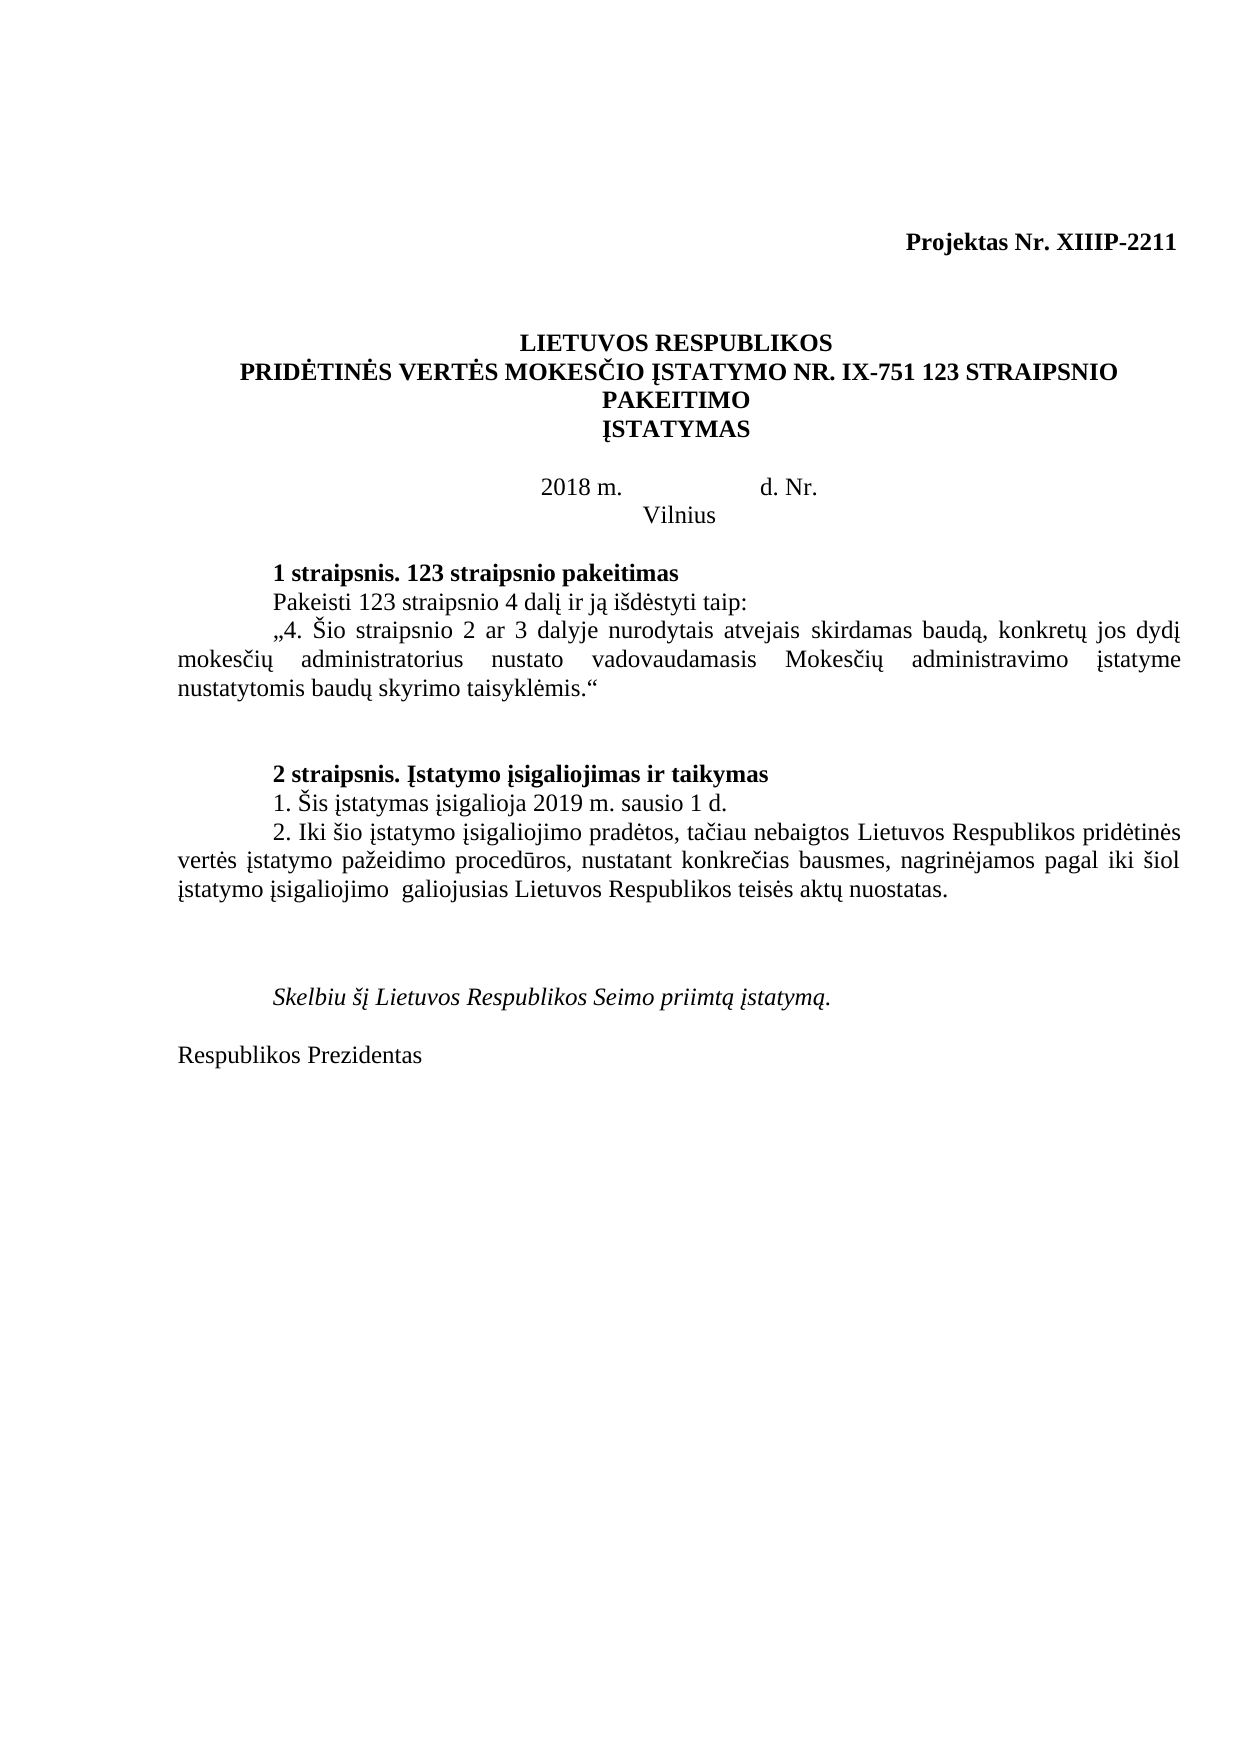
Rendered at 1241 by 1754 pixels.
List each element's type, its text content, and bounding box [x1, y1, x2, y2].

text Respublikos Prezidentas [177, 1040, 1181, 1068]
text Skelbiu šį Lietuvos Respublikos Seimo priimtą įstatymą. [177, 982, 1181, 1011]
text 2 straipsnis. Įstatymo įsigaliojimas ir taikymas [177, 759, 1181, 788]
text 2018 m. d. Nr. [177, 472, 1181, 501]
text Projektas Nr. XIIIP-2211 [771, 227, 1181, 256]
text Pakeisti 123 straipsnio 4 dalį ir ją išdėstyti taip: [177, 587, 1181, 616]
text PRIDĖTINĖS VERTĖS MOKESČIO ĮSTATYMO NR. IX-751 123 STRAIPSNIO PAKEITIMO [177, 357, 1181, 414]
text LIETUVOS RESPUBLIKOS [177, 328, 1181, 357]
text 1 straipsnis. 123 straipsnio pakeitimas [177, 558, 1181, 587]
text 2. Iki šio įstatymo įsigaliojimo pradėtos, tačiau nebaigtos Lietuvos Respublikos pridėtinės vertės įstatymo pažeidimo procedūros, nustatant konkrečias bausmes, nagrinėjamos pagal iki šiol įstatymo įsigaliojimo galiojusias Lietuvos Respublikos teisės aktų nuostatas. [177, 817, 1181, 903]
text ĮSTATYMAS [177, 414, 1181, 443]
text Vilnius [177, 501, 1181, 529]
text „4. Šio straipsnio 2 ar 3 dalyje nurodytais atvejais skirdamas baudą, konkretų jos dydį mokesčių administratorius nustato vadovaudamasis Mokesčių administravimo įstatyme nustatytomis baudų skyrimo taisyklėmis.“ [177, 616, 1181, 702]
text 1. Šis įstatymas įsigalioja 2019 m. sausio 1 d. [177, 788, 1181, 817]
